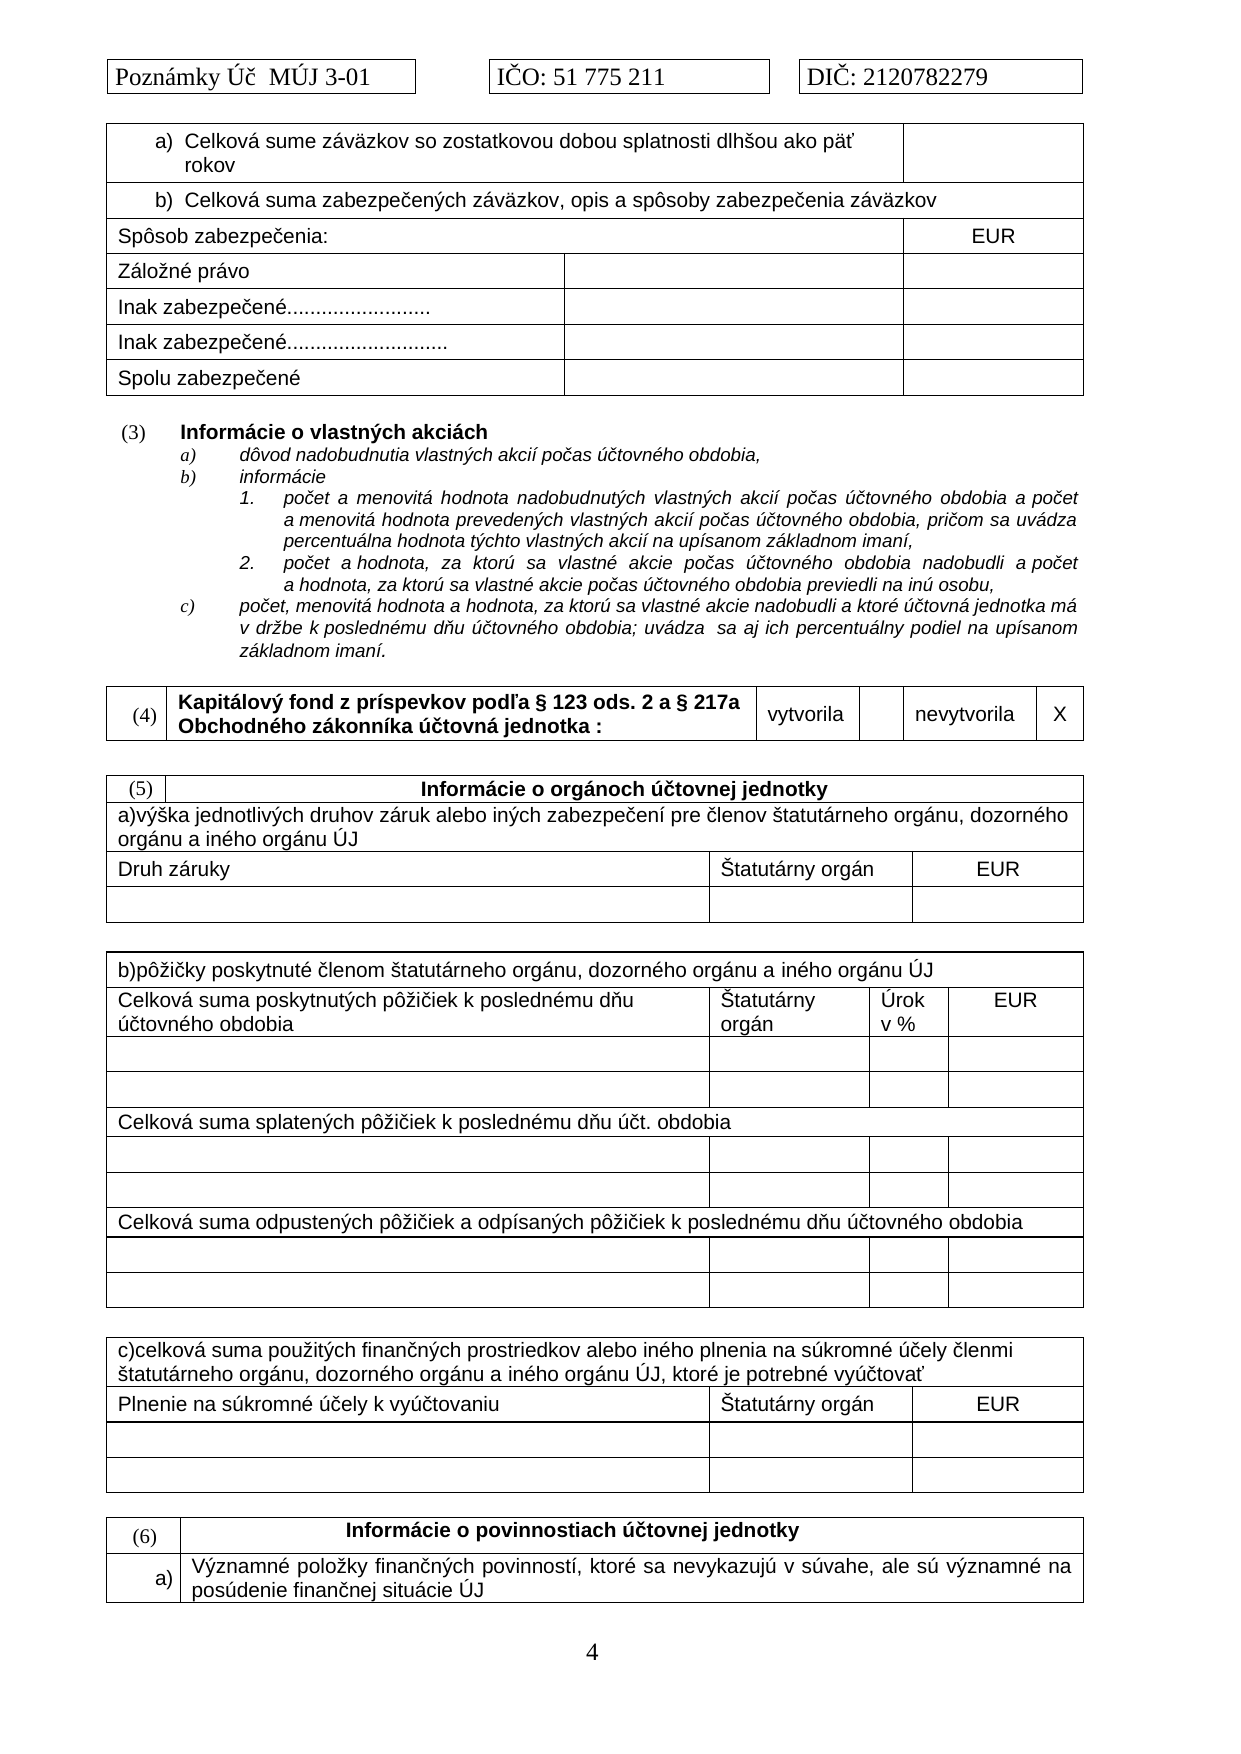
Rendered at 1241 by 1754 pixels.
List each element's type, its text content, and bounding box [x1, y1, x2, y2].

table_cell EUR [949, 988, 1083, 1036]
table_cell [904, 254, 1083, 288]
table_cell [904, 325, 1083, 359]
table_cell [565, 360, 903, 394]
table_cell [107, 1423, 709, 1457]
table_header nevytvorila [904, 687, 1036, 740]
table_cell Inak zabezpečené............................ [107, 325, 564, 359]
table_cell EUR [904, 219, 1083, 253]
table_cell [710, 1238, 869, 1272]
table_cell [710, 1137, 869, 1172]
table_cell [870, 1037, 948, 1071]
table_cell [107, 1173, 709, 1207]
table_cell [107, 1273, 709, 1307]
table_cell [913, 1423, 1083, 1457]
table_cell [565, 254, 903, 288]
table_cell [904, 289, 1083, 324]
table_cell [870, 1238, 948, 1272]
table_header [107, 1518, 180, 1553]
table_cell Celková suma odpustených pôžičiek a odpísaných pôžičiek k poslednému dňu účtovného obdobia [107, 1208, 1083, 1236]
table_cell [710, 1037, 869, 1071]
table_cell Záložné právo [107, 254, 564, 288]
table_cell a)výška jednotlivých druhov záruk alebo iných zabezpečení pre členov štatutárneho orgánu, dozorného orgánu a iného orgánu ÚJ [107, 803, 1083, 851]
list počet a hodnota, za ktorú sa vlastné akcie počas účtovného obdobia nadobudli a počet a hodnota, za ktorú sa vlastné akcie počas účtovného obdobia previedli na inú osobu, [239, 552, 1078, 595]
table_cell [107, 1554, 180, 1602]
table_cell [870, 1137, 948, 1172]
table_header X [1037, 687, 1083, 740]
table_header c)celková suma použitých finančných prostriedkov alebo iného plnenia na súkromné účely členmi štatutárneho orgánu, dozorného orgánu a iného orgánu ÚJ, ktoré je potrebné vyúčtovať [107, 1338, 1083, 1386]
table_cell Významné položky finančných povinností, ktoré sa nevykazujú v súvahe, ale sú významné na posúdenie finančnej situácie ÚJ [181, 1554, 1083, 1602]
table_cell EUR [913, 852, 1083, 886]
table_cell [107, 1458, 709, 1492]
table_cell [710, 1423, 912, 1457]
table_cell [107, 1238, 709, 1272]
table_cell [904, 124, 1083, 182]
table_header Informácie o povinnostiach účtovnej jednotky [181, 1518, 1083, 1553]
table_cell [870, 1273, 948, 1307]
list počet a menovitá hodnota nadobudnutých vlastných akcií počas účtovného obdobia a počet a menovitá hodnota prevedených vlastných akcií počas účtovného obdobia, pričom sa uvádza percentuálna hodnota týchto vlastných akcií na upísanom základnom imaní, [239, 487, 1078, 552]
table_cell [710, 1273, 869, 1307]
table_header [107, 776, 165, 802]
table_cell EUR [913, 1387, 1083, 1421]
table_cell Celková suma splatených pôžičiek k poslednému dňu účt. obdobia [107, 1108, 1083, 1136]
table_header [107, 687, 166, 740]
table_cell [949, 1173, 1083, 1207]
table_cell Celková suma poskytnutých pôžičiek k poslednému dňu účtovného obdobia [107, 988, 709, 1036]
table_cell [913, 1458, 1083, 1492]
table_cell Spolu zabezpečené [107, 360, 564, 394]
table_cell [107, 1037, 709, 1071]
table_cell Štatutárny orgán [710, 852, 912, 886]
list Informácie o vlastných akciách [121, 419, 1078, 444]
table_cell [870, 1072, 948, 1107]
table_cell [913, 887, 1083, 922]
table_header Informácie o orgánoch účtovnej jednotky [166, 776, 1083, 802]
table_cell [904, 360, 1083, 394]
table_cell [107, 887, 709, 922]
table_cell Štatutárny orgán [710, 988, 869, 1036]
table_cell Štatutárny orgán [710, 1387, 912, 1421]
table_cell [949, 1238, 1083, 1272]
table_cell [565, 325, 903, 359]
table_header [860, 687, 903, 740]
table_cell Celková sume záväzkov so zostatkovou dobou splatnosti dlhšou ako päť rokov [107, 124, 903, 182]
list počet, menovitá hodnota a hodnota, za ktorú sa vlastné akcie nadobudli a ktoré účtovná jednotka má v držbe k poslednému dňu účtovného obdobia; uvádza sa aj ich percentuálny podiel na upísanom základnom imaní. [180, 595, 1078, 662]
table_cell [870, 1173, 948, 1207]
table_cell [710, 1173, 869, 1207]
table_cell Úrok v % [870, 988, 948, 1036]
table_header Kapitálový fond z príspevkov podľa § 123 ods. 2 a § 217a Obchodného zákonníka účtovná jednotka : [167, 687, 756, 740]
table_cell [107, 1137, 709, 1172]
table_cell [710, 1072, 869, 1107]
table_cell Celková suma zabezpečených záväzkov, opis a spôsoby zabezpečenia záväzkov [107, 183, 1083, 217]
table_cell [107, 1072, 709, 1107]
table_cell [949, 1137, 1083, 1172]
table_header b)pôžičky poskytnuté členom štatutárneho orgánu, dozorného orgánu a iného orgánu ÚJ [107, 953, 1083, 987]
table_cell Druh záruky [107, 852, 709, 886]
table_cell [949, 1037, 1083, 1071]
table_cell [710, 887, 912, 922]
table_cell [949, 1072, 1083, 1107]
list dôvod nadobudnutia vlastných akcií počas účtovného obdobia, [180, 444, 1078, 465]
table_cell Inak zabezpečené......................... [107, 289, 564, 324]
list informácie [180, 465, 1078, 487]
table_header vytvorila [757, 687, 859, 740]
table_cell Spôsob zabezpečenia: [107, 219, 903, 253]
table_cell Plnenie na súkromné účely k vyúčtovaniu [107, 1387, 709, 1421]
table_cell [949, 1273, 1083, 1307]
table_cell [710, 1458, 912, 1492]
table_cell [565, 289, 903, 324]
